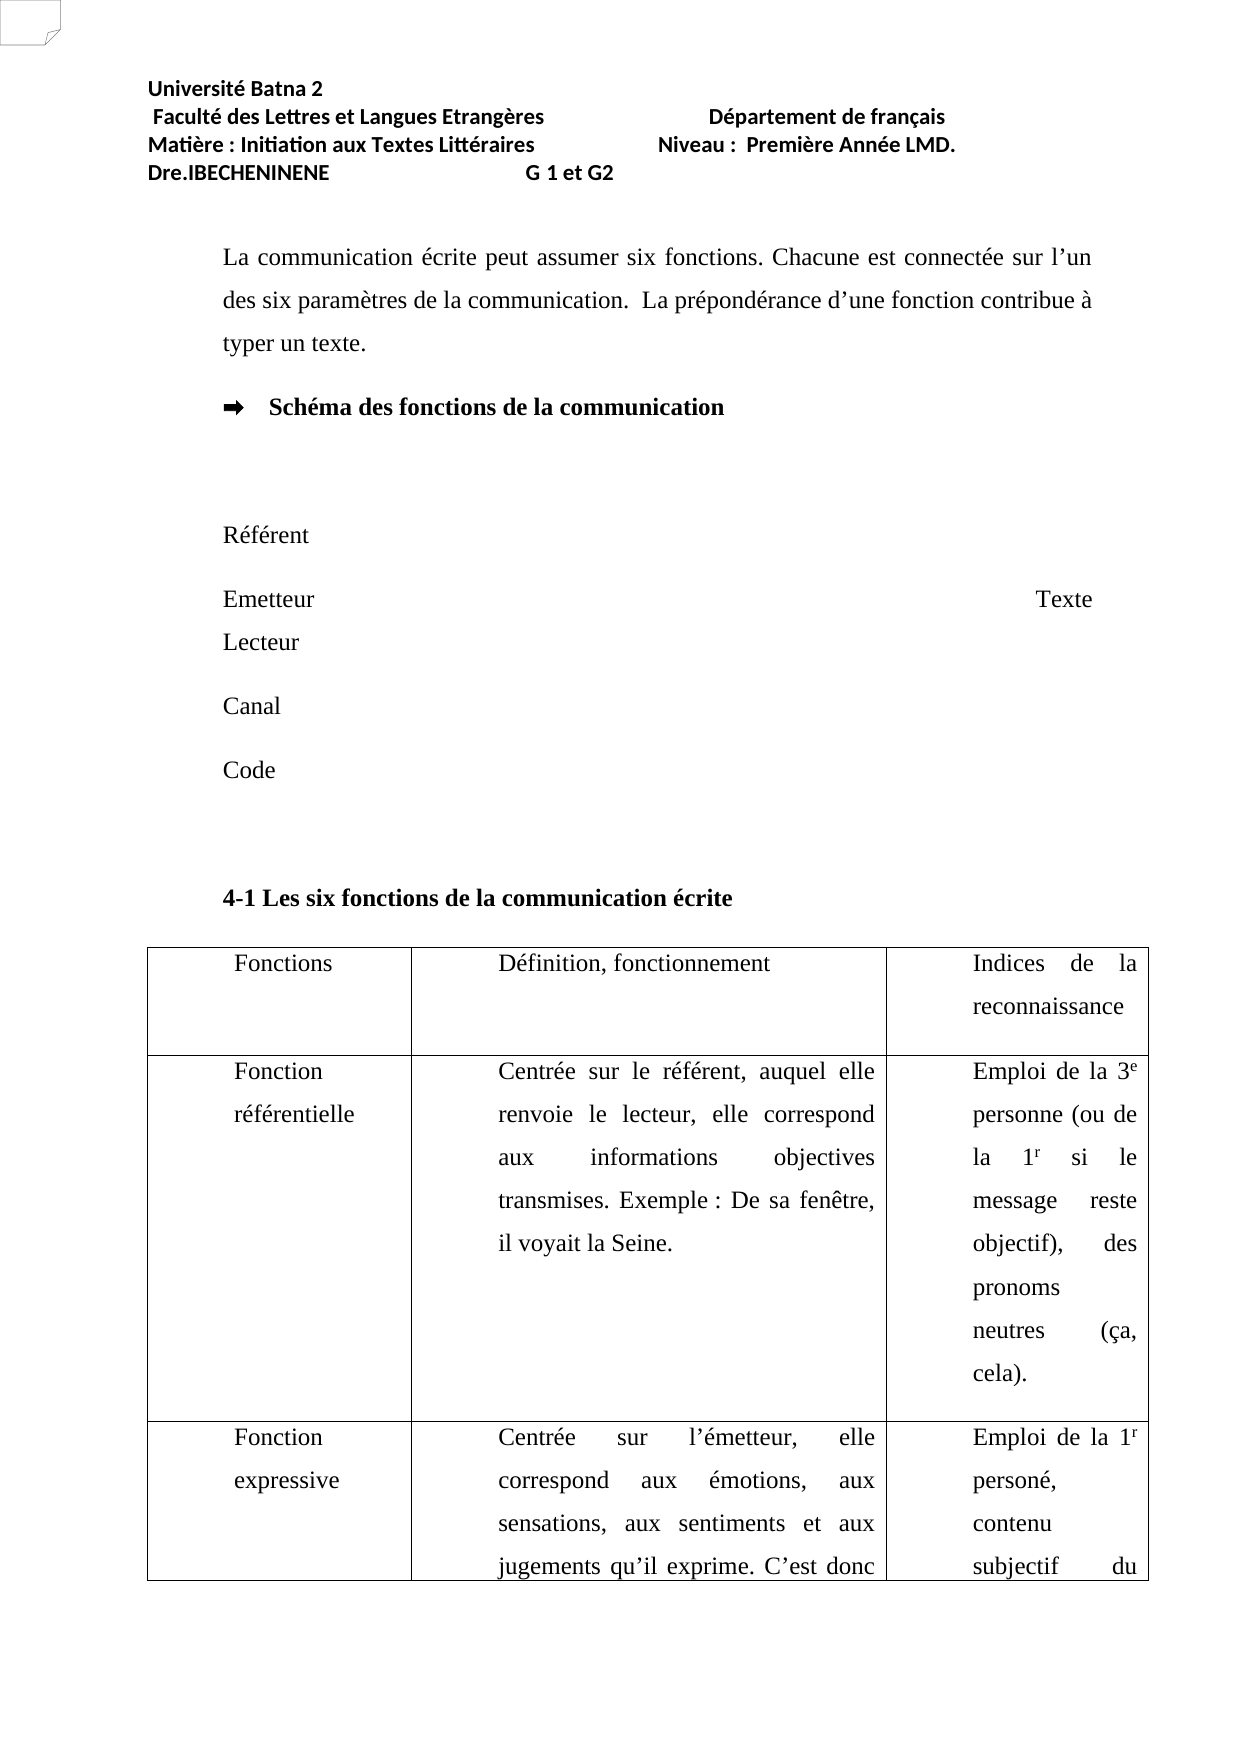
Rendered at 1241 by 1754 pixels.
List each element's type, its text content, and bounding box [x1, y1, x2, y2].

text Code [223, 755, 1093, 784]
table_header Indices de la reconnaissance [887, 948, 1148, 1055]
table_cell Centrée sur l’émetteur, elle correspond aux émotions, aux sensations, aux sentiments et aux jugements qu’il exprime. C’est donc [412, 1422, 886, 1580]
table_cell Centrée sur le référent, auquel elle renvoie le lecteur, elle correspond aux informations objectives transmises. Exemple : De sa fenêtre, il voyait la Seine. [412, 1056, 886, 1421]
text La communication écrite peut assumer six fonctions. Chacune est connectée sur l’un des six paramètres de la communication. La prépondérance d’une fonction contribue à typer un texte. [223, 242, 1093, 357]
text Référent [223, 520, 1093, 549]
table_cell Fonction expressive [148, 1422, 411, 1580]
text 4-1 Les six fonctions de la communication écrite [223, 883, 1093, 912]
table_cell Emploi de la 1r personé, contenu subjectif du [887, 1422, 1148, 1580]
text Canal [223, 691, 1093, 720]
table_header Définition, fonctionnement [412, 948, 886, 1055]
table_header Fonctions [148, 948, 411, 1055]
table_cell Fonction référentielle [148, 1056, 411, 1421]
text  Schéma des fonctions de la communication [223, 392, 1093, 421]
text Emetteur Texte Lecteur [223, 584, 1093, 656]
table_cell Emploi de la 3e personne (ou de la 1r si le message reste objectif), des pronoms neutres (ça, cela). [887, 1056, 1148, 1421]
